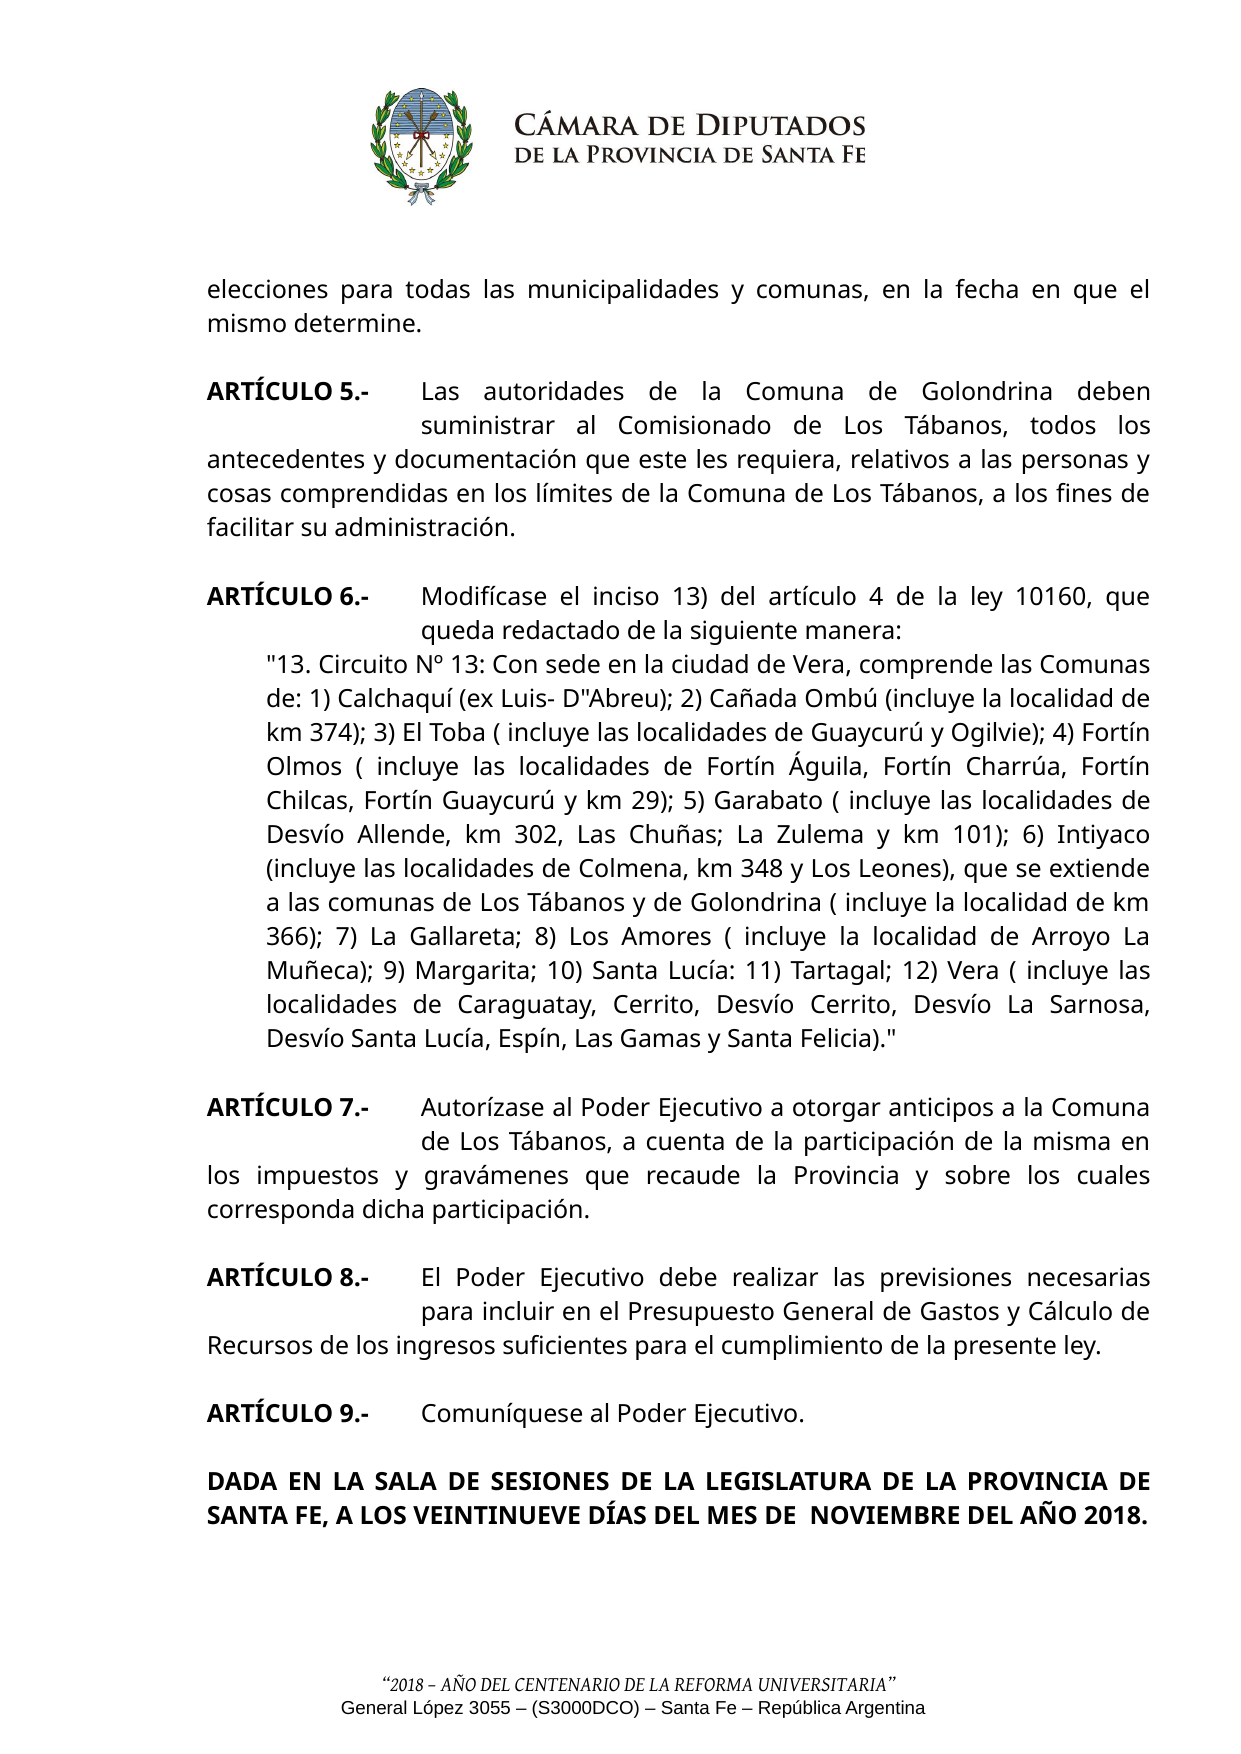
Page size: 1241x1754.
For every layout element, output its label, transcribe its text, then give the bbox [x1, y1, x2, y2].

table_header ARTÍCULO 5.- [207, 374, 421, 424]
picture [370, 88, 866, 210]
table_header ARTÍCULO 9.- [207, 1396, 421, 1446]
text Modifícase el inciso 13) del artículo 4 de la ley 10160, que queda redactado de la siguiente manera: [207, 578, 1152, 646]
table_header ARTÍCULO 6.- [207, 578, 421, 628]
table_header ARTÍCULO 8.- [207, 1260, 421, 1310]
text Las autoridades de la Comuna de Golondrina deben suministrar al Comisionado de Los Tábanos, todos los antecedentes y documentación que este les requiera, relativos a las personas y cosas comprendidas en los límites de la Comuna de Los Tábanos, a los fines de facilitar su administración. [207, 374, 1152, 544]
table_header ARTÍCULO 7.- [207, 1089, 421, 1139]
text Autorízase al Poder Ejecutivo a otorgar anticipos a la Comuna de Los Tábanos, a cuenta de la participación de la misma en los impuestos y gravámenes que recaude la Provincia y sobre los cuales corresponda dicha participación. [207, 1089, 1152, 1225]
text DADA EN LA SALA DE SESIONES DE LA LEGISLATURA DE LA PROVINCIA DE SANTA FE, A LOS VEINTINUEVE DÍAS DEL MES DE NOVIEMBRE DEL AÑO 2018. [207, 1464, 1152, 1532]
text "13. Circuito Nº 13: Con sede en la ciudad de Vera, comprende las Comunas de: 1) Calchaquí (ex Luis- D"Abreu); 2) Cañada Ombú (incluye la localidad de km 374); 3) El Toba ( incluye las localidades de Guaycurú y Ogilvie); 4) Fortín Olmos ( incluye las localidades de Fortín Águila, Fortín Charrúa, Fortín Chilcas, Fortín Guaycurú y km 29); 5) Garabato ( incluye las localidades de Desvío Allende, km 302, Las Chuñas; La Zulema y km 101); 6) Intiyaco (incluye las localidades de Colmena, km 348 y Los Leones), que se extiende a las comunas de Los Tábanos y de Golondrina ( incluye la localidad de km 366); 7) La Gallareta; 8) Los Amores ( incluye la localidad de Arroyo La Muñeca); 9) Margarita; 10) Santa Lucía: 11) Tartagal; 12) Vera ( incluye las localidades de Caraguatay, Cerrito, Desvío Cerrito, Desvío La Sarnosa, Desvío Santa Lucía, Espín, Las Gamas y Santa Felicia)." [266, 646, 1152, 1055]
text Comuníquese al Poder Ejecutivo. [421, 1396, 1152, 1430]
text elecciones para todas las municipalidades y comunas, en la fecha en que el mismo determine. [207, 272, 1152, 340]
text El Poder Ejecutivo debe realizar las previsiones necesarias para incluir en el Presupuesto General de Gastos y Cálculo de Recursos de los ingresos suficientes para el cumplimiento de la presente ley. [207, 1259, 1152, 1362]
